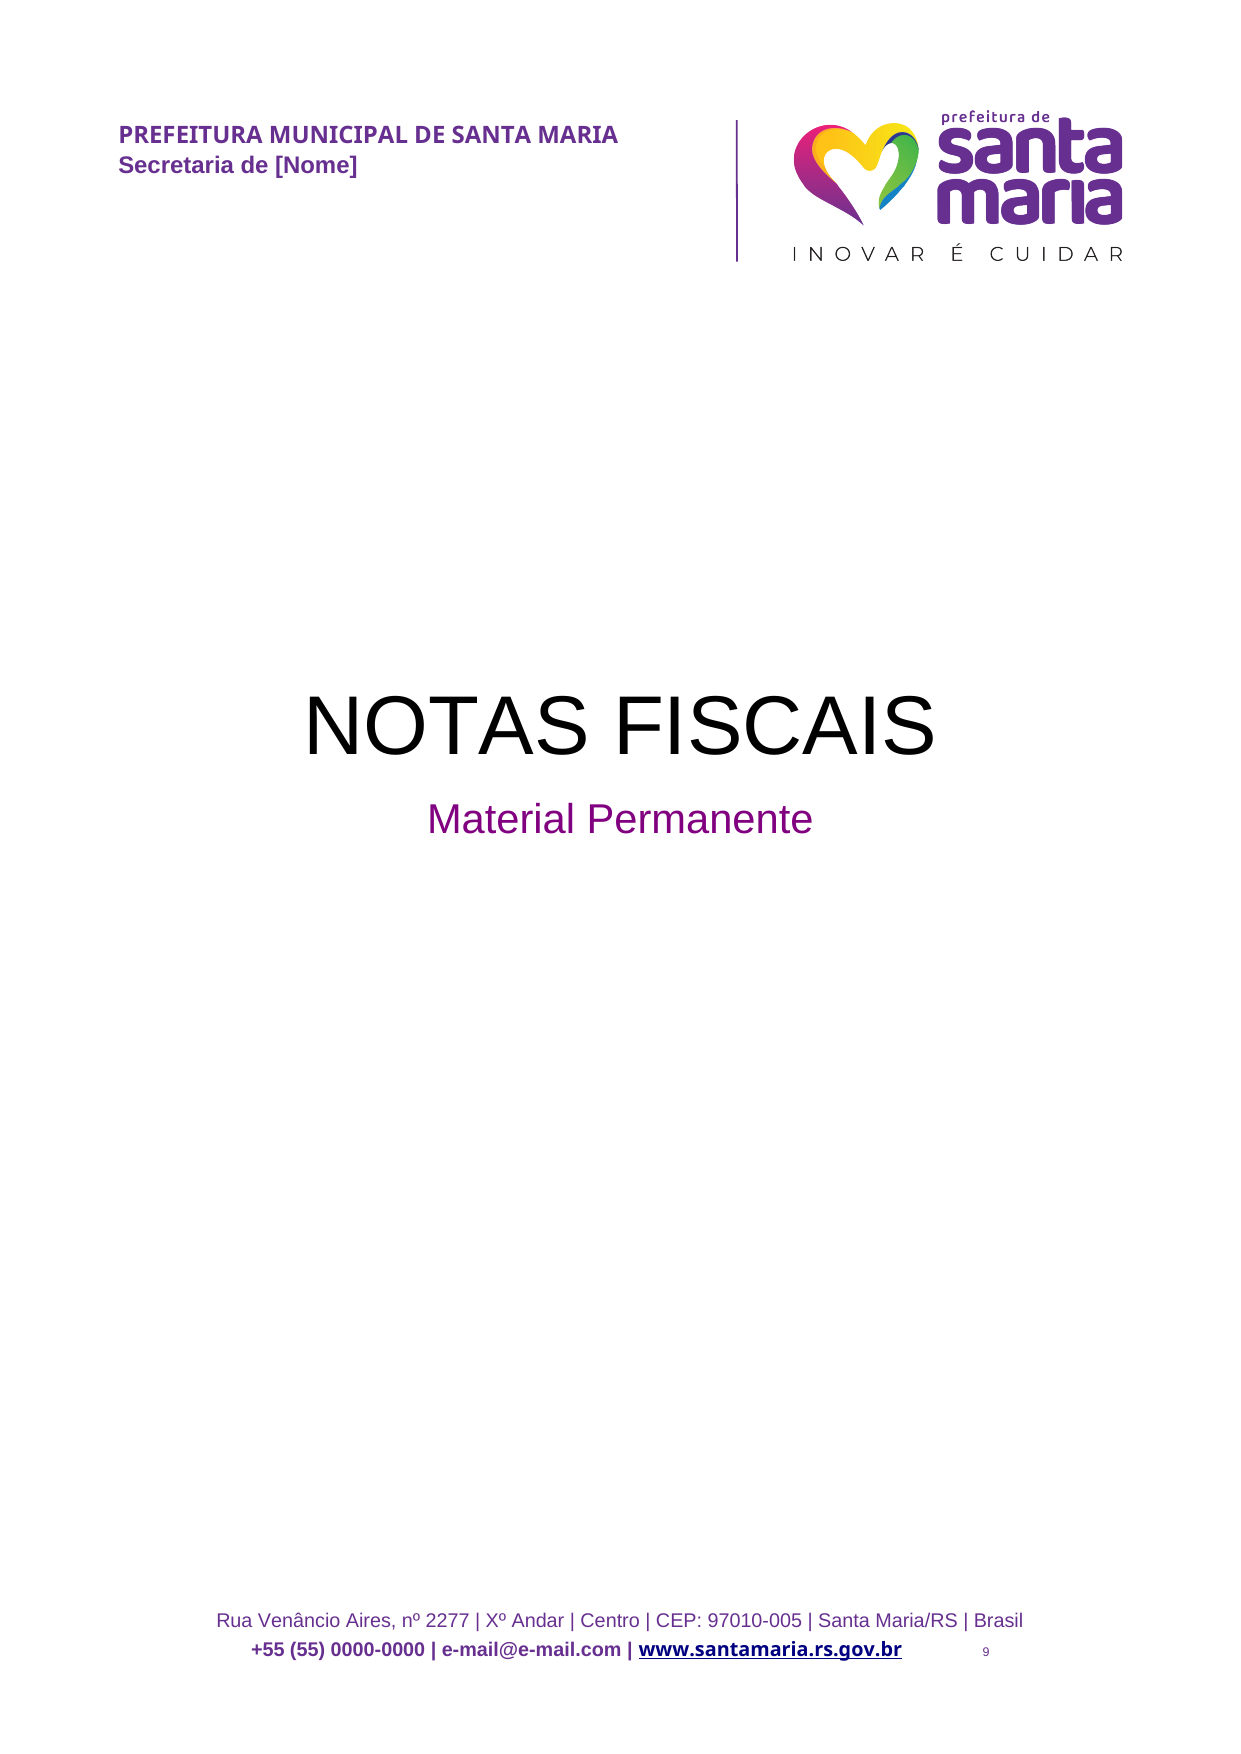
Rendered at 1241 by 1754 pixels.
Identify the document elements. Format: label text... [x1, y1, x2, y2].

subtitle NOTAS FISCAIS [118, 677, 1122, 772]
picture [793, 110, 1123, 261]
subtitle Material Permanente [118, 794, 1122, 842]
